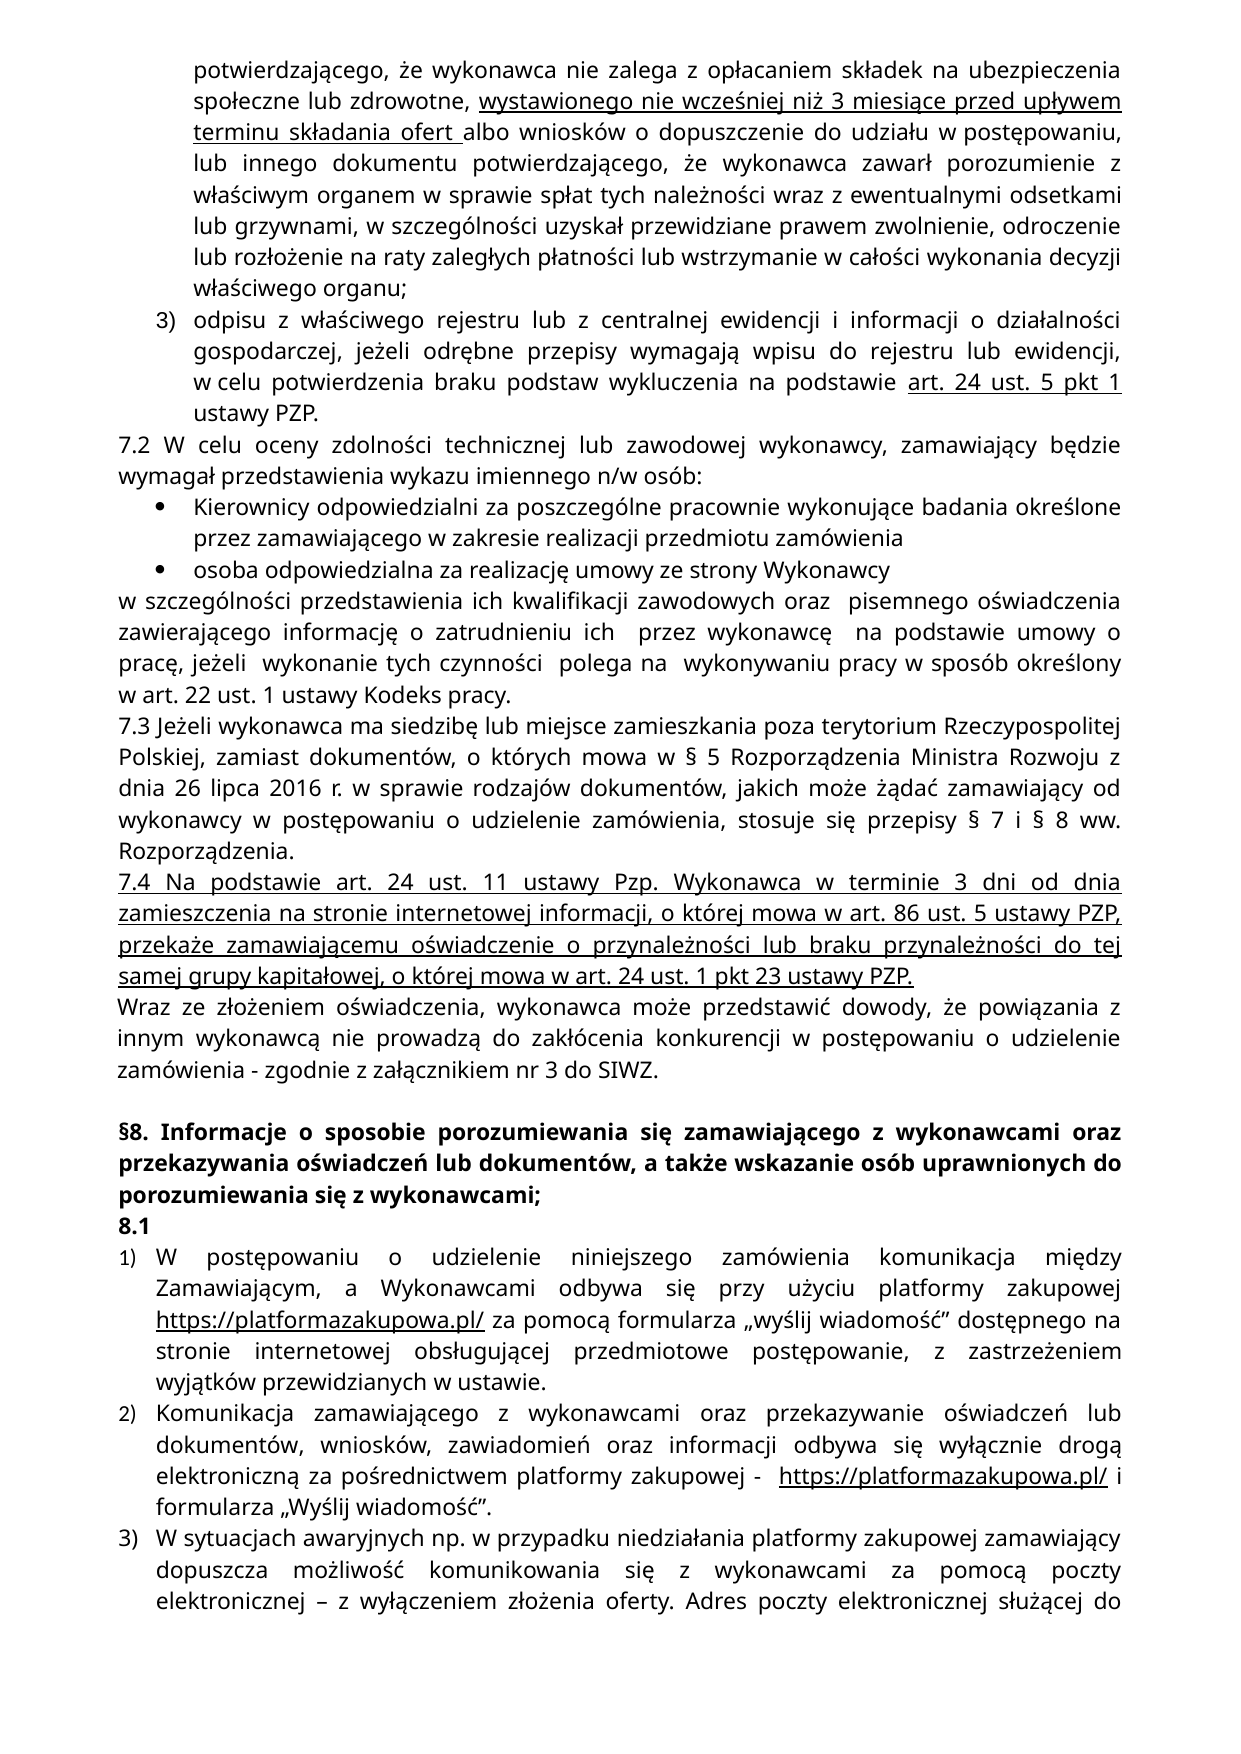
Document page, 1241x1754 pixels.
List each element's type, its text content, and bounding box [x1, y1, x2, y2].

list osoba odpowiedzialna za realizację umowy ze strony Wykonawcy [156, 553, 1122, 585]
text §8. Informacje o sposobie porozumiewania się zamawiającego z wykonawcami oraz przekazywania oświadczeń lub dokumentów, a także wskazanie osób uprawnionych do porozumiewania się z wykonawcami; [118, 1116, 1122, 1210]
list odpisu z właściwego rejestru lub z centralnej ewidencji i informacji o działalności gospodarczej, jeżeli odrębne przepisy wymagają wpisu do rejestru lub ewidencji, w celu potwierdzenia braku podstaw wykluczenia na podstawie art. 24 ust. 5 pkt 1 ustawy PZP. [156, 303, 1122, 428]
list Kierownicy odpowiedzialni za poszczególne pracownie wykonujące badania określone przez zamawiającego w zakresie realizacji przedmiotu zamówienia [156, 491, 1122, 553]
text zamieszczenia na stronie internetowej informacji, o której mowa w art. 86 ust. 5 ustawy PZP, [118, 894, 1122, 924]
list W sytuacjach awaryjnych np. w przypadku niedziałania platformy zakupowej zamawiający dopuszcza możliwość komunikowania się z wykonawcami za pomocą poczty elektronicznej – z wyłączeniem złożenia oferty. Adres poczty elektronicznej służącej do [118, 1522, 1122, 1616]
text w szczególności przedstawienia ich kwalifikacji zawodowych oraz pisemnego oświadczenia zawierającego informację o zatrudnieniu ich przez wykonawcę na podstawie umowy o pracę, jeżeli wykonanie tych czynności polega na wykonywaniu pracy w sposób określony w art. 22 ust. 1 ustawy Kodeks pracy. [118, 585, 1122, 710]
text przekaże zamawiającemu oświadczenie o przynależności lub braku przynależności do tej [118, 925, 1122, 955]
text 7.3 Jeżeli wykonawca ma siedzibę lub miejsce zamieszkania poza terytorium Rzeczypospolitej Polskiej, zamiast dokumentów, o których mowa w § 5 Rozporządzenia Ministra Rozwoju z dnia 26 lipca 2016 r. w sprawie rodzajów dokumentów, jakich może żądać zamawiający od wykonawcy w postępowaniu o udzielenie zamówienia, stosuje się przepisy § 7 i § 8 ww. Rozporządzenia. [118, 710, 1122, 866]
list potwierdzającego, że wykonawca nie zalega z opłacaniem składek na ubezpieczenia społeczne lub zdrowotne, wystawionego nie wcześniej niż 3 miesiące przed upływem terminu składania ofert albo wniosków o dopuszczenie do udziału w postępowaniu, lub innego dokumentu potwierdzającego, że wykonawca zawarł porozumienie z właściwym organem w sprawie spłat tych należności wraz z ewentualnymi odsetkami lub grzywnami, w szczególności uzyskał przewidziane prawem zwolnienie, odroczenie lub rozłożenie na raty zaległych płatności lub wstrzymanie w całości wykonania decyzji właściwego organu; [156, 53, 1122, 303]
list Komunikacja zamawiającego z wykonawcami oraz przekazywanie oświadczeń lub dokumentów, wniosków, zawiadomień oraz informacji odbywa się wyłącznie drogą elektroniczną za pośrednictwem platformy zakupowej - https://platformazakupowa.pl/ i formularza „Wyślij wiadomość”. [118, 1397, 1122, 1522]
text samej grupy kapitałowej, o której mowa w art. 24 ust. 1 pkt 23 ustawy PZP. [118, 957, 1122, 991]
list W postępowaniu o udzielenie niniejszego zamówienia komunikacja między Zamawiającym, a Wykonawcami odbywa się przy użyciu platformy zakupowej https://platformazakupowa.pl/ za pomocą formularza „wyślij wiadomość” dostępnego na stronie internetowej obsługującej przedmiotowe postępowanie, z zastrzeżeniem wyjątków przewidzianych w ustawie. [118, 1241, 1122, 1397]
text Wraz ze złożeniem oświadczenia, wykonawca może przedstawić dowody, że powiązania z innym wykonawcą nie prowadzą do zakłócenia konkurencji w postępowaniu o udzielenie zamówienia - zgodnie z załącznikiem nr 3 do SIWZ. [117, 991, 1122, 1085]
text 7.4 Na podstawie art. 24 ust. 11 ustawy Pzp. Wykonawca w terminie 3 dni od dnia [118, 866, 1122, 893]
text 8.1 [118, 1210, 1122, 1241]
text 7.2 W celu oceny zdolności technicznej lub zawodowej wykonawcy, zamawiający będzie wymagał przedstawienia wykazu imiennego n/w osób: [118, 428, 1122, 491]
